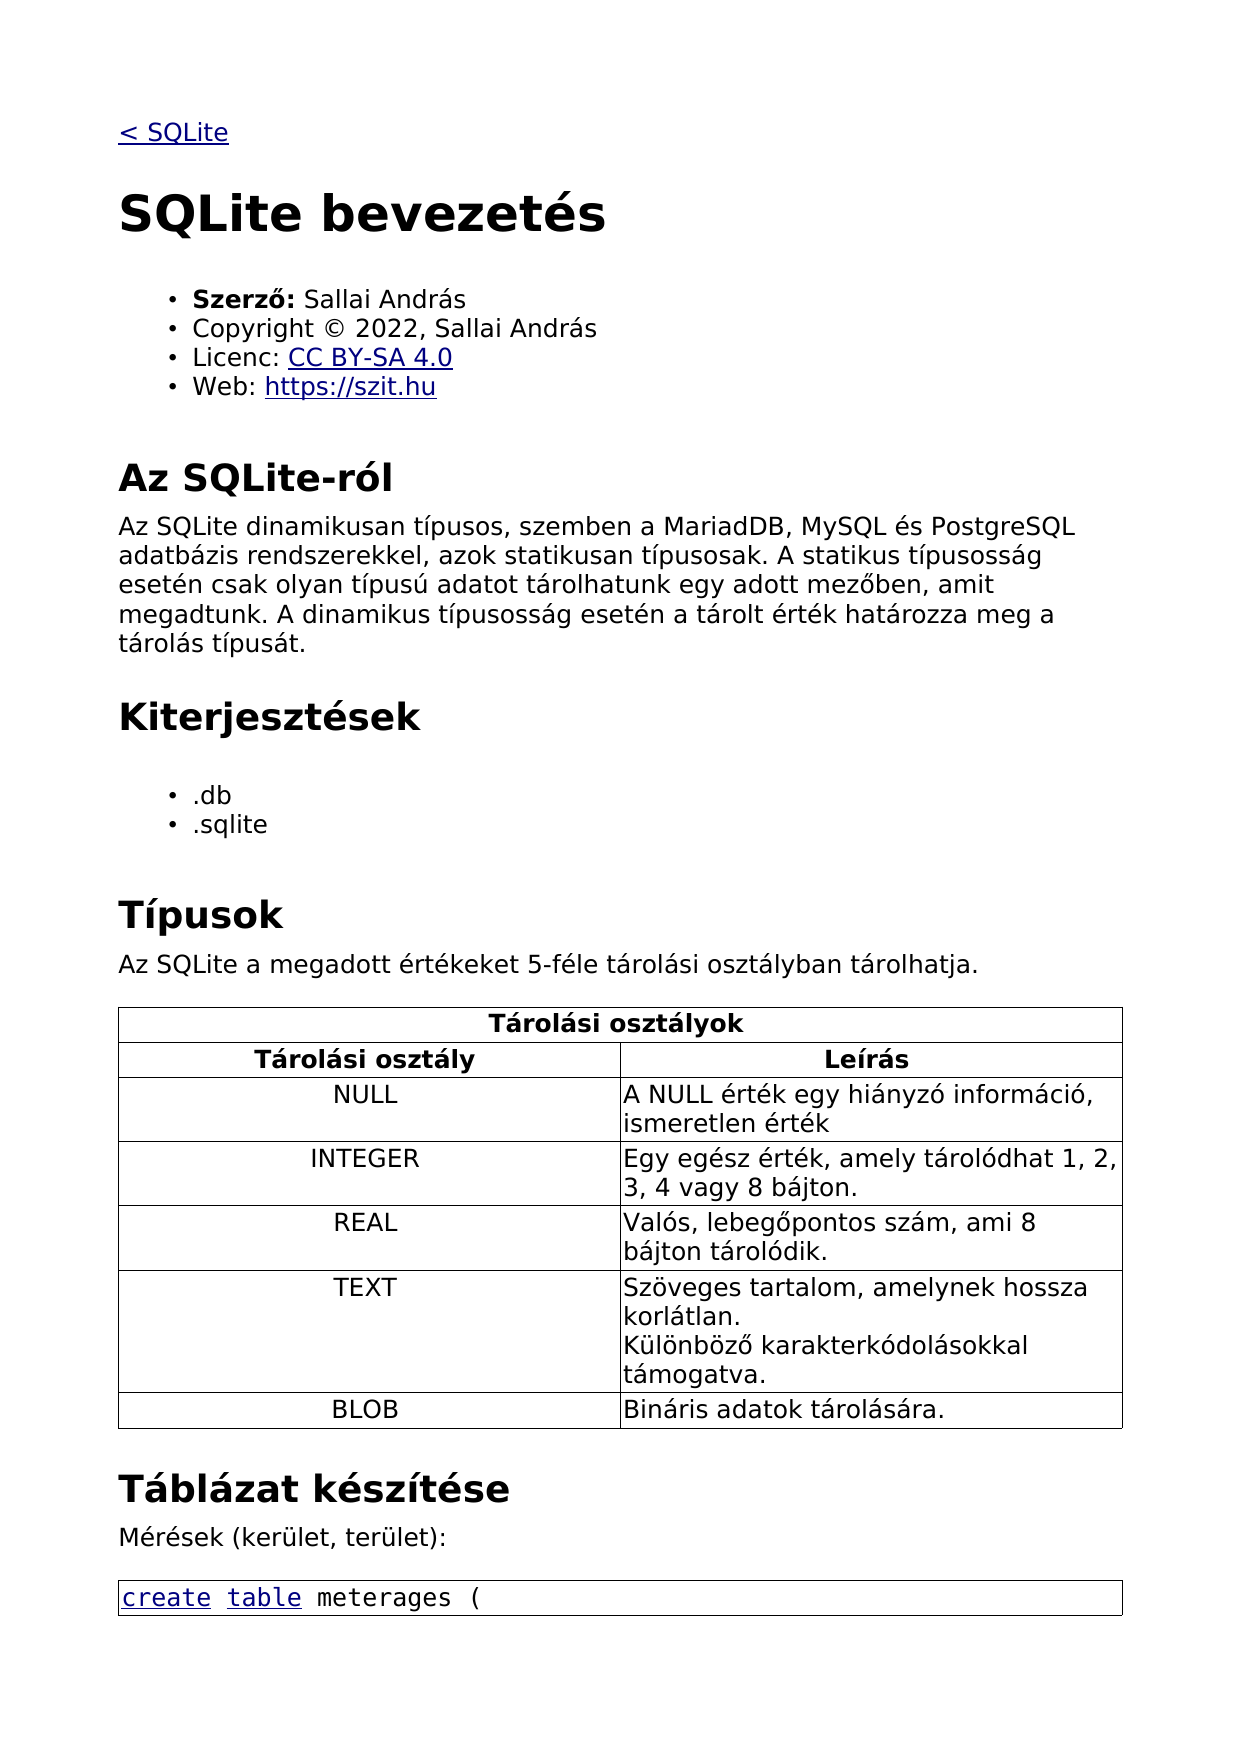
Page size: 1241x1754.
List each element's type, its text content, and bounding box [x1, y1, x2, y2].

table_cell Leírás [621, 1043, 1122, 1077]
text < SQLite [118, 118, 1122, 147]
table_cell Szöveges tartalom, amelynek hossza korlátlan. Különböző karakterkódolásokkal támogatva. [621, 1271, 1122, 1392]
table_cell BLOB [119, 1393, 620, 1427]
text Az SQLite a megadott értékeket 5-féle tárolási osztályban tárolhatja. [118, 950, 1122, 979]
table_header create table meterages ( [119, 1581, 1122, 1615]
table_cell NULL [119, 1078, 620, 1141]
list .sqlite [177, 810, 1122, 839]
table_cell Egy egész érték, amely tárolódhat 1, 2, 3, 4 vagy 8 bájton. [621, 1142, 1122, 1205]
table_cell Tárolási osztály [119, 1043, 620, 1077]
table_cell Bináris adatok tárolására. [621, 1393, 1122, 1427]
list Copyright © 2022, Sallai András [177, 314, 1122, 343]
table_header Tárolási osztályok [119, 1008, 1122, 1042]
list Web: https://szit.hu [177, 372, 1122, 402]
subtitle Az SQLite-ról [118, 456, 1122, 500]
subtitle Típusok [118, 894, 1122, 938]
table_cell Valós, lebegőpontos szám, ami 8 bájton tárolódik. [621, 1206, 1122, 1270]
list Szerző: Sallai András [177, 285, 1122, 314]
table_cell A NULL érték egy hiányzó információ, ismeretlen érték [621, 1078, 1122, 1141]
table_cell TEXT [119, 1271, 620, 1392]
text Mérések (kerület, terület): [118, 1523, 1122, 1553]
text Az SQLite dinamikusan típusos, szemben a MariadDB, MySQL és PostgreSQL adatbázis rendszerekkel, azok statikusan típusosak. A statikus típusosság esetén csak olyan típusú adatot tárolhatunk egy adott mezőben, amit megadtunk. A dinamikus típusosság esetén a tárolt érték határozza meg a tárolás típusát. [118, 512, 1122, 658]
subtitle Táblázat készítése [118, 1467, 1122, 1511]
subtitle Kiterjesztések [118, 696, 1122, 739]
table_cell REAL [119, 1206, 620, 1270]
list .db [177, 781, 1122, 810]
subtitle SQLite bevezetés [118, 185, 1122, 243]
list Licenc: CC BY-SA 4.0 [177, 343, 1122, 372]
table_cell INTEGER [119, 1142, 620, 1205]
